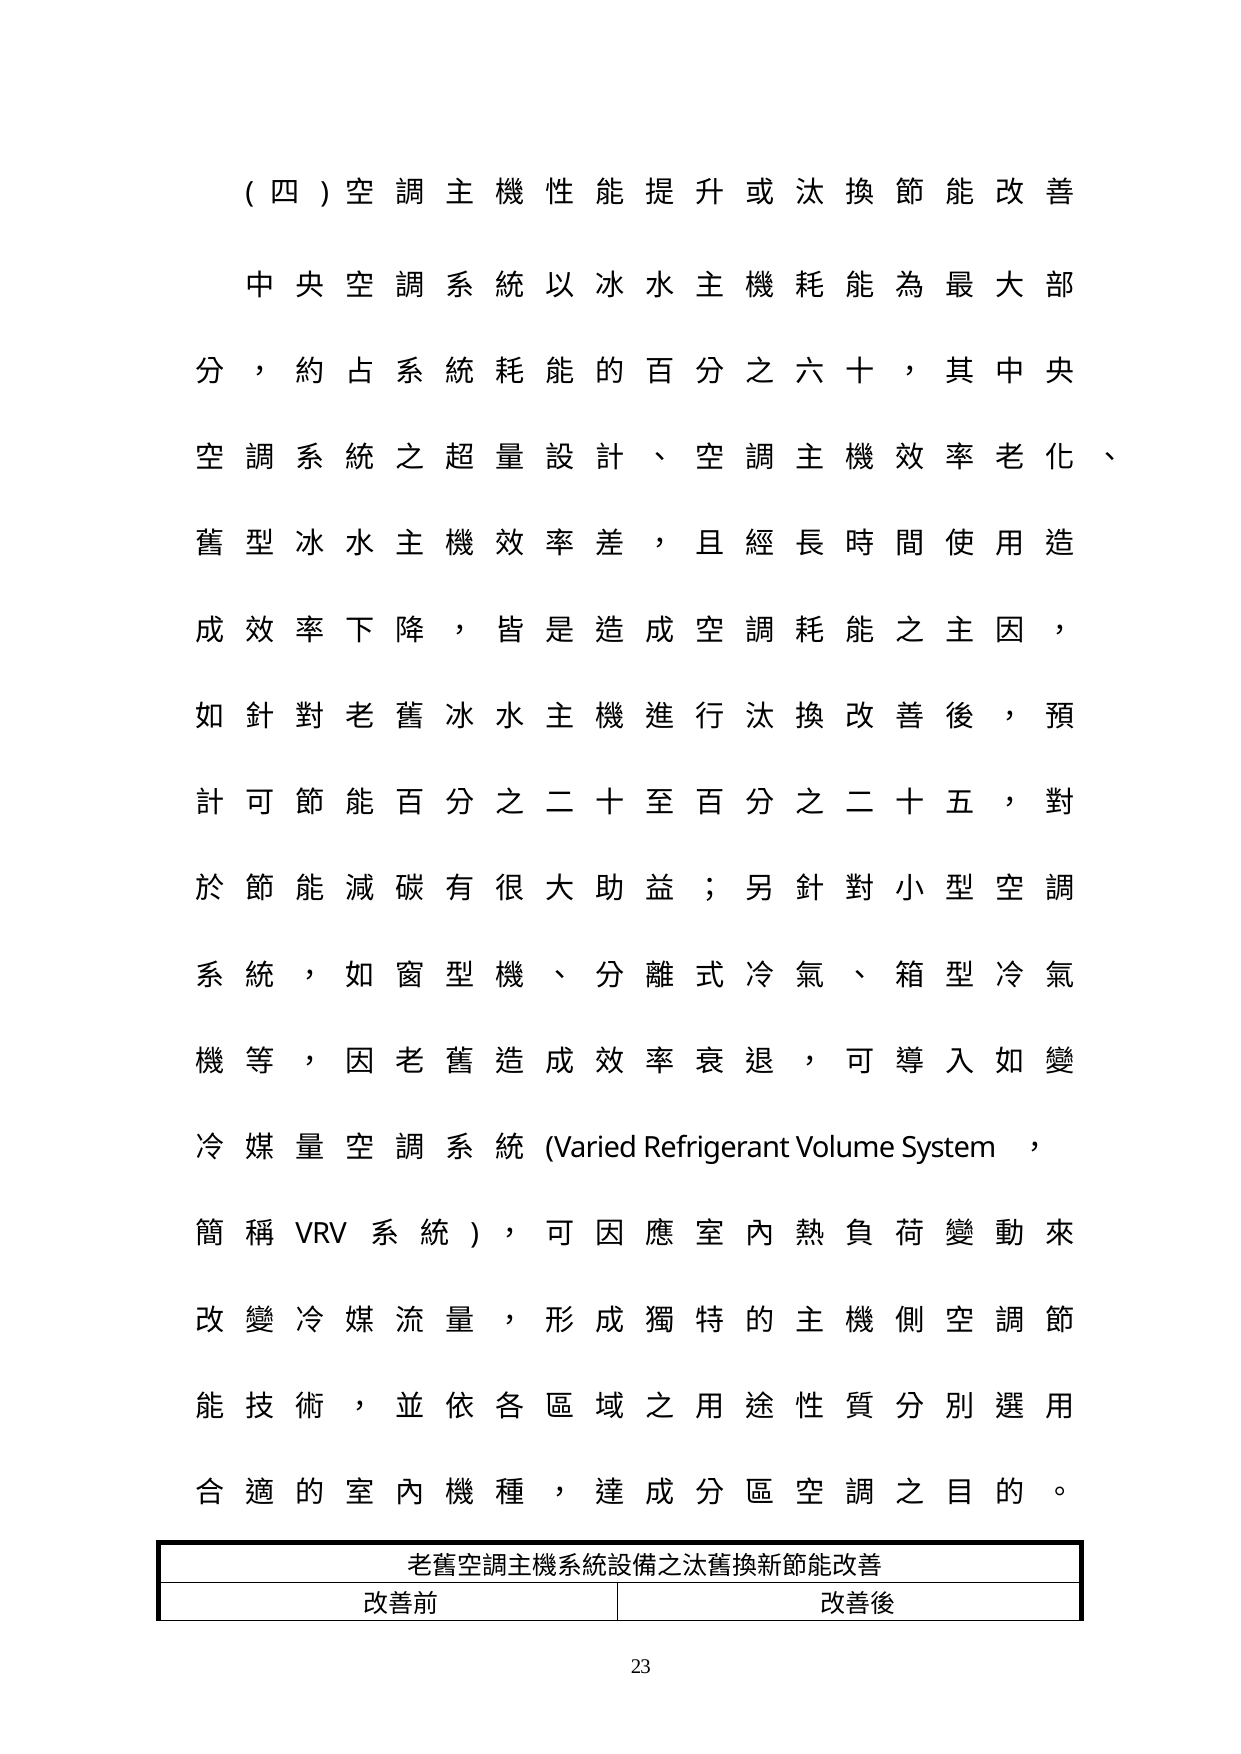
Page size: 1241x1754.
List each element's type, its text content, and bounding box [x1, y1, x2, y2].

table_cell 改善前 [161, 1583, 617, 1620]
table_cell 改善後 [618, 1583, 1079, 1620]
list (四)空調主機性能提升或汰換節能改善 [244, 152, 1120, 227]
text 中央空調系統以冰水主機耗能為最大部分，約占系統耗能的百分之六十，其中央空調系統之超量設計、空調主機效率老化、舊型冰水主機效率差，且經長時間使用造成效率下降，皆是造成空調耗能之主因，如針對老舊冰水主機進行汰換改善後，預計可節能百分之二十至百分之二十五，對於節能減碳有很大助益；另針對小型空調系統，如窗型機、分離式冷氣、箱型冷氣機等，因老舊造成效率衰退，可導入如變冷媒量空調系統(Varied Refrigerant Volume System，簡稱VRV系統)，可因應室內熱負荷變動來改變冷媒流量，形成獨特的主機側空調節能技術，並依各區域之用途性質分別選用合適的室內機種，達成分區空調之目的。 [179, 245, 1114, 1527]
table_header 老舊空調主機系統設備之汰舊換新節能改善 [161, 1545, 1079, 1582]
